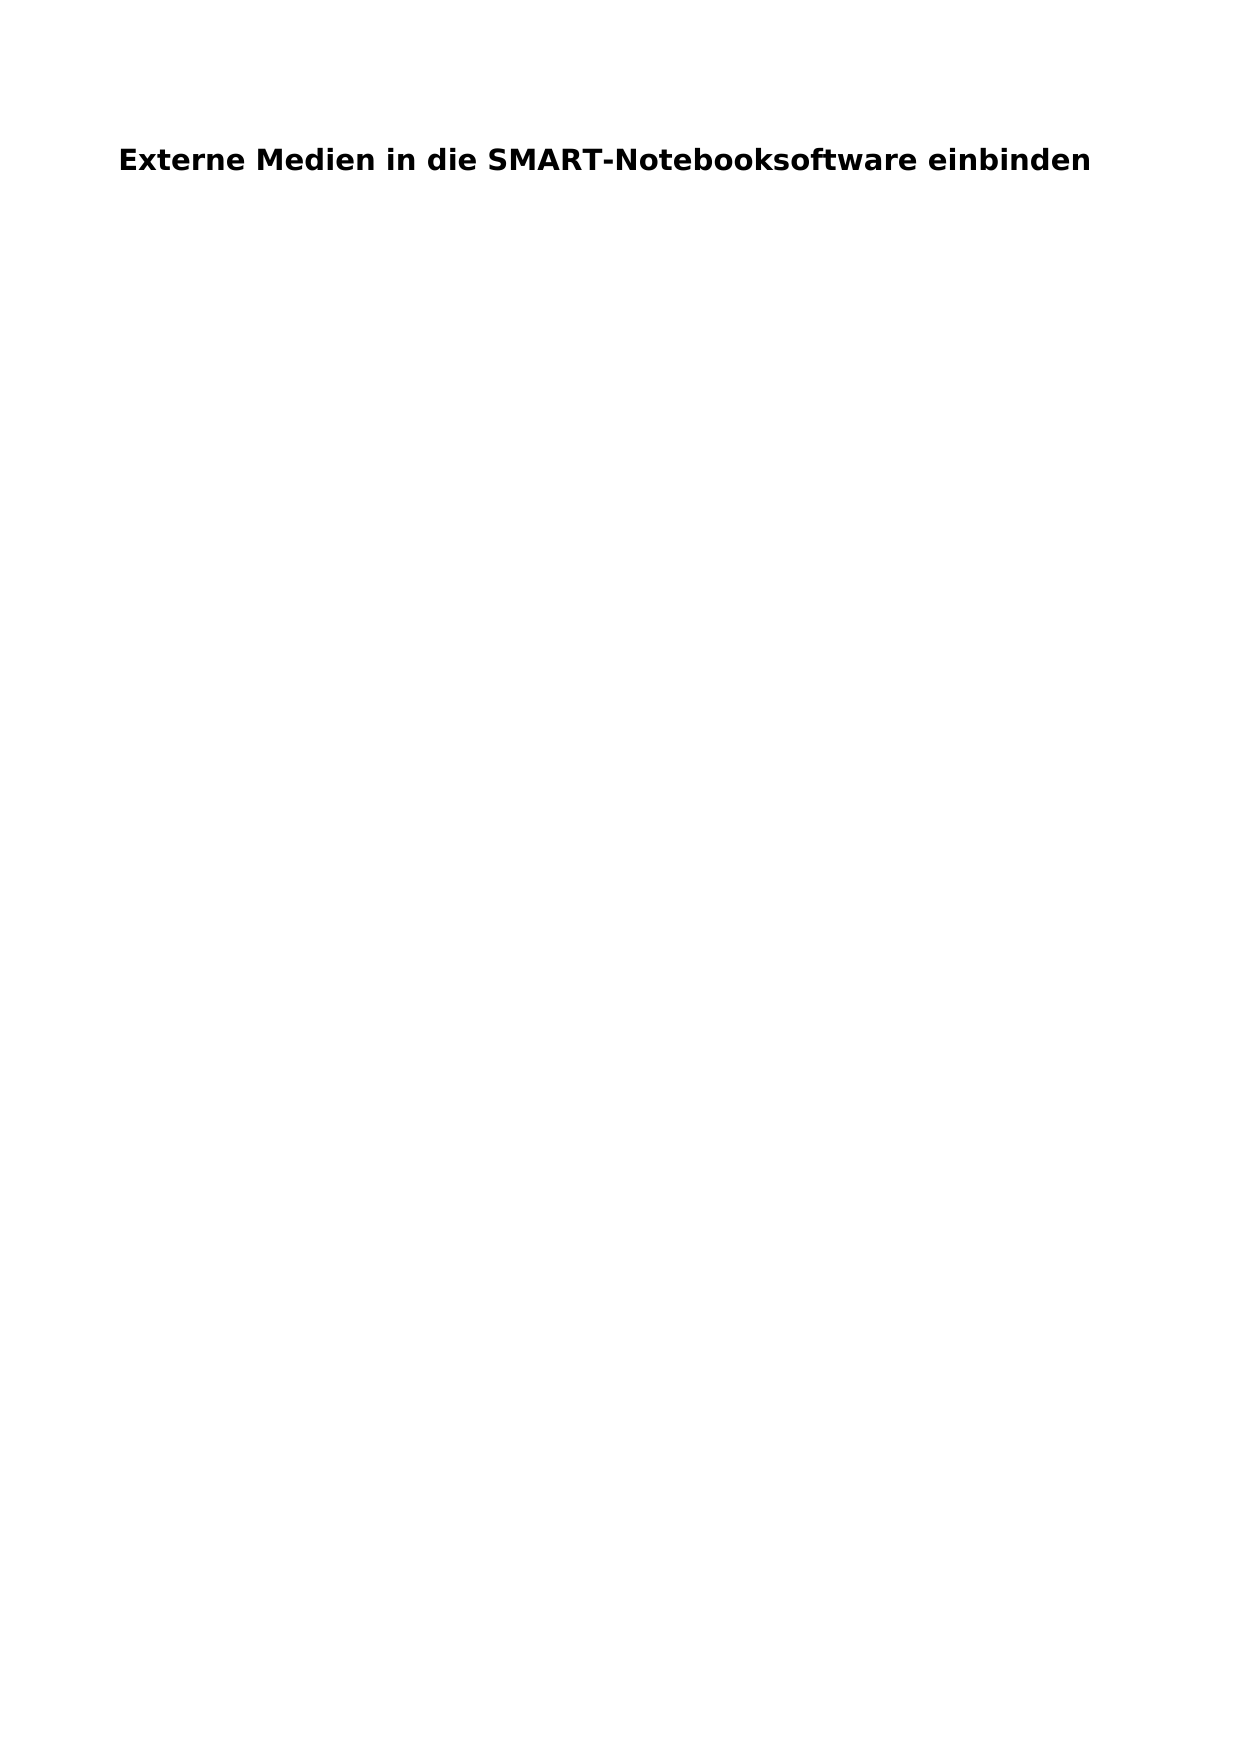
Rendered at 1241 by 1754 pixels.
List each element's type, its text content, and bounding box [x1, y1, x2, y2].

subtitle Externe Medien in die SMART-Notebooksoftware einbinden [118, 143, 1122, 177]
